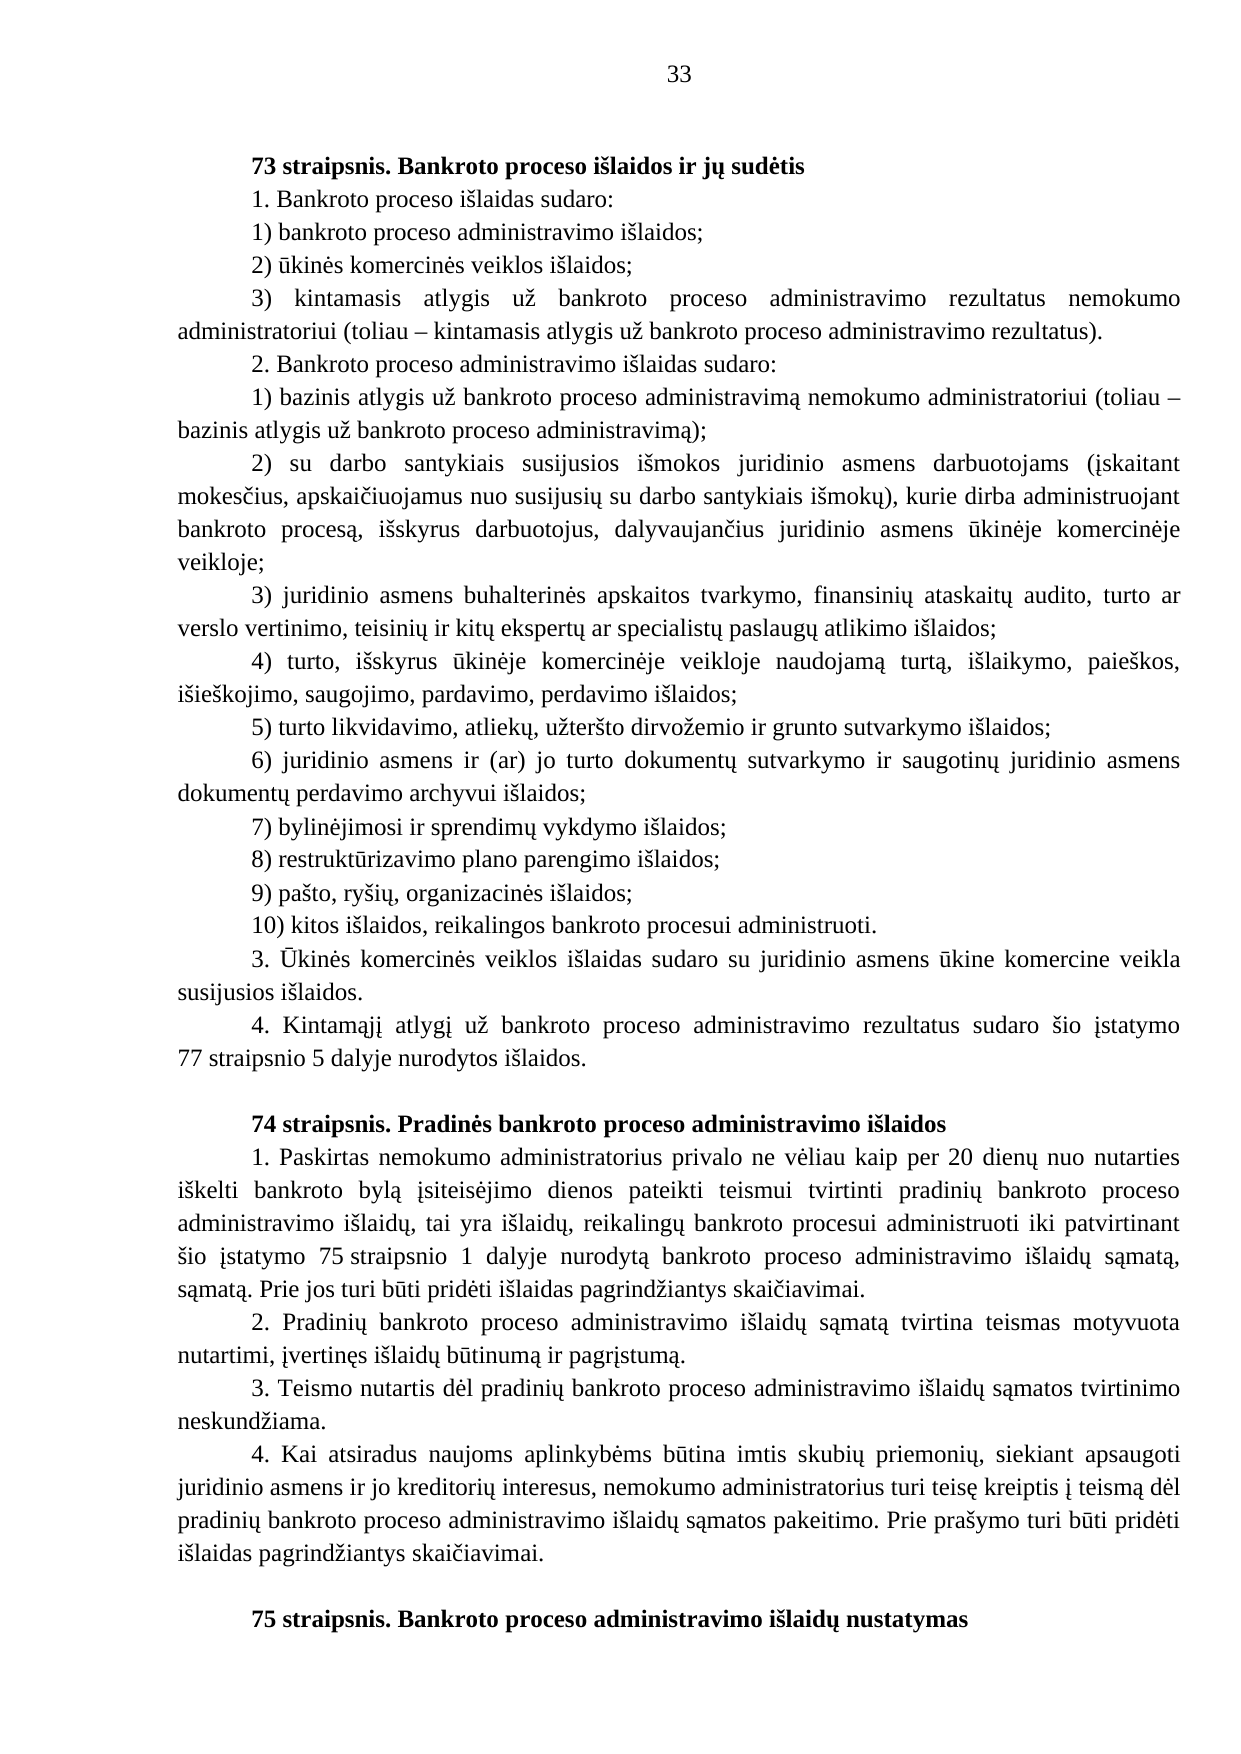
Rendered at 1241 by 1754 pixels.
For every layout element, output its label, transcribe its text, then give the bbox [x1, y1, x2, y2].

text 3) juridinio asmens buhalterinės apskaitos tvarkymo, finansinių ataskaitų audito, turto ar verslo vertinimo, teisinių ir kitų ekspertų ar specialistų paslaugų atlikimo išlaidos; [177, 580, 1181, 642]
text 2) ūkinės komercinės veiklos išlaidos; [177, 250, 1181, 279]
text 73 straipsnis. Bankroto proceso išlaidos ir jų sudėtis [177, 151, 1181, 180]
text 2. Bankroto proceso administravimo išlaidas sudaro: [177, 349, 1181, 378]
text 4) turto, išskyrus ūkinėje komercinėje veikloje naudojamą turtą, išlaikymo, paieškos, išieškojimo, saugojimo, pardavimo, perdavimo išlaidos; [177, 646, 1181, 708]
text 8) restruktūrizavimo plano parengimo išlaidos; [177, 844, 1181, 873]
text 2) su darbo santykiais susijusios išmokos juridinio asmens darbuotojams (įskaitant mokesčius, apskaičiuojamus nuo susijusių su darbo santykiais išmokų), kurie dirba administruojant bankroto procesą, išskyrus darbuotojus, dalyvaujančius juridinio asmens ūkinėje komercinėje veikloje; [177, 448, 1181, 576]
text 9) pašto, ryšių, organizacinės išlaidos; [177, 878, 1181, 906]
text 6) juridinio asmens ir (ar) jo turto dokumentų sutvarkymo ir saugotinų juridinio asmens dokumentų perdavimo archyvui išlaidos; [177, 746, 1181, 807]
text 4. Kintamąjį atlygį už bankroto proceso administravimo rezultatus sudaro šio įstatymo 77 straipsnio 5 dalyje nurodytos išlaidos. [177, 1010, 1181, 1071]
text 1) bazinis atlygis už bankroto proceso administravimą nemokumo administratoriui (toliau – bazinis atlygis už bankroto proceso administravimą); [177, 382, 1181, 444]
text 3) kintamasis atlygis už bankroto proceso administravimo rezultatus nemokumo administratoriui (toliau – kintamasis atlygis už bankroto proceso administravimo rezultatus). [177, 283, 1181, 345]
text 5) turto likvidavimo, atliekų, užteršto dirvožemio ir grunto sutvarkymo išlaidos; [177, 712, 1181, 741]
text 1. Paskirtas nemokumo administratorius privalo ne vėliau kaip per 20 dienų nuo nutarties iškelti bankroto bylą įsiteisėjimo dienos pateikti teismui tvirtinti pradinių bankroto proceso administravimo išlaidų, tai yra išlaidų, reikalingų bankroto procesui administruoti iki patvirtinant šio įstatymo 75 straipsnio 1 dalyje nurodytą bankroto proceso administravimo išlaidų sąmatą, sąmatą. Prie jos turi būti pridėti išlaidas pagrindžiantys skaičiavimai. [177, 1142, 1181, 1303]
text 74 straipsnis. Pradinės bankroto proceso administravimo išlaidos [177, 1109, 1181, 1137]
text 2. Pradinių bankroto proceso administravimo išlaidų sąmatą tvirtina teismas motyvuota nutartimi, įvertinęs išlaidų būtinumą ir pagrįstumą. [177, 1307, 1181, 1369]
text 1) bankroto proceso administravimo išlaidos; [177, 217, 1181, 246]
text 75 straipsnis. Bankroto proceso administravimo išlaidų nustatymas [177, 1604, 1181, 1633]
text 3. Teismo nutartis dėl pradinių bankroto proceso administravimo išlaidų sąmatos tvirtinimo neskundžiama. [177, 1373, 1181, 1435]
text 1. Bankroto proceso išlaidas sudaro: [177, 184, 1181, 213]
text 4. Kai atsiradus naujoms aplinkybėms būtina imtis skubių priemonių, siekiant apsaugoti juridinio asmens ir jo kreditorių interesus, nemokumo administratorius turi teisę kreiptis į teismą dėl pradinių bankroto proceso administravimo išlaidų sąmatos pakeitimo. Prie prašymo turi būti pridėti išlaidas pagrindžiantys skaičiavimai. [177, 1439, 1181, 1567]
text 10) kitos išlaidos, reikalingos bankroto procesui administruoti. [177, 911, 1181, 939]
text 3. Ūkinės komercinės veiklos išlaidas sudaro su juridinio asmens ūkine komercine veikla susijusios išlaidos. [177, 944, 1181, 1005]
text 7) bylinėjimosi ir sprendimų vykdymo išlaidos; [177, 812, 1181, 840]
